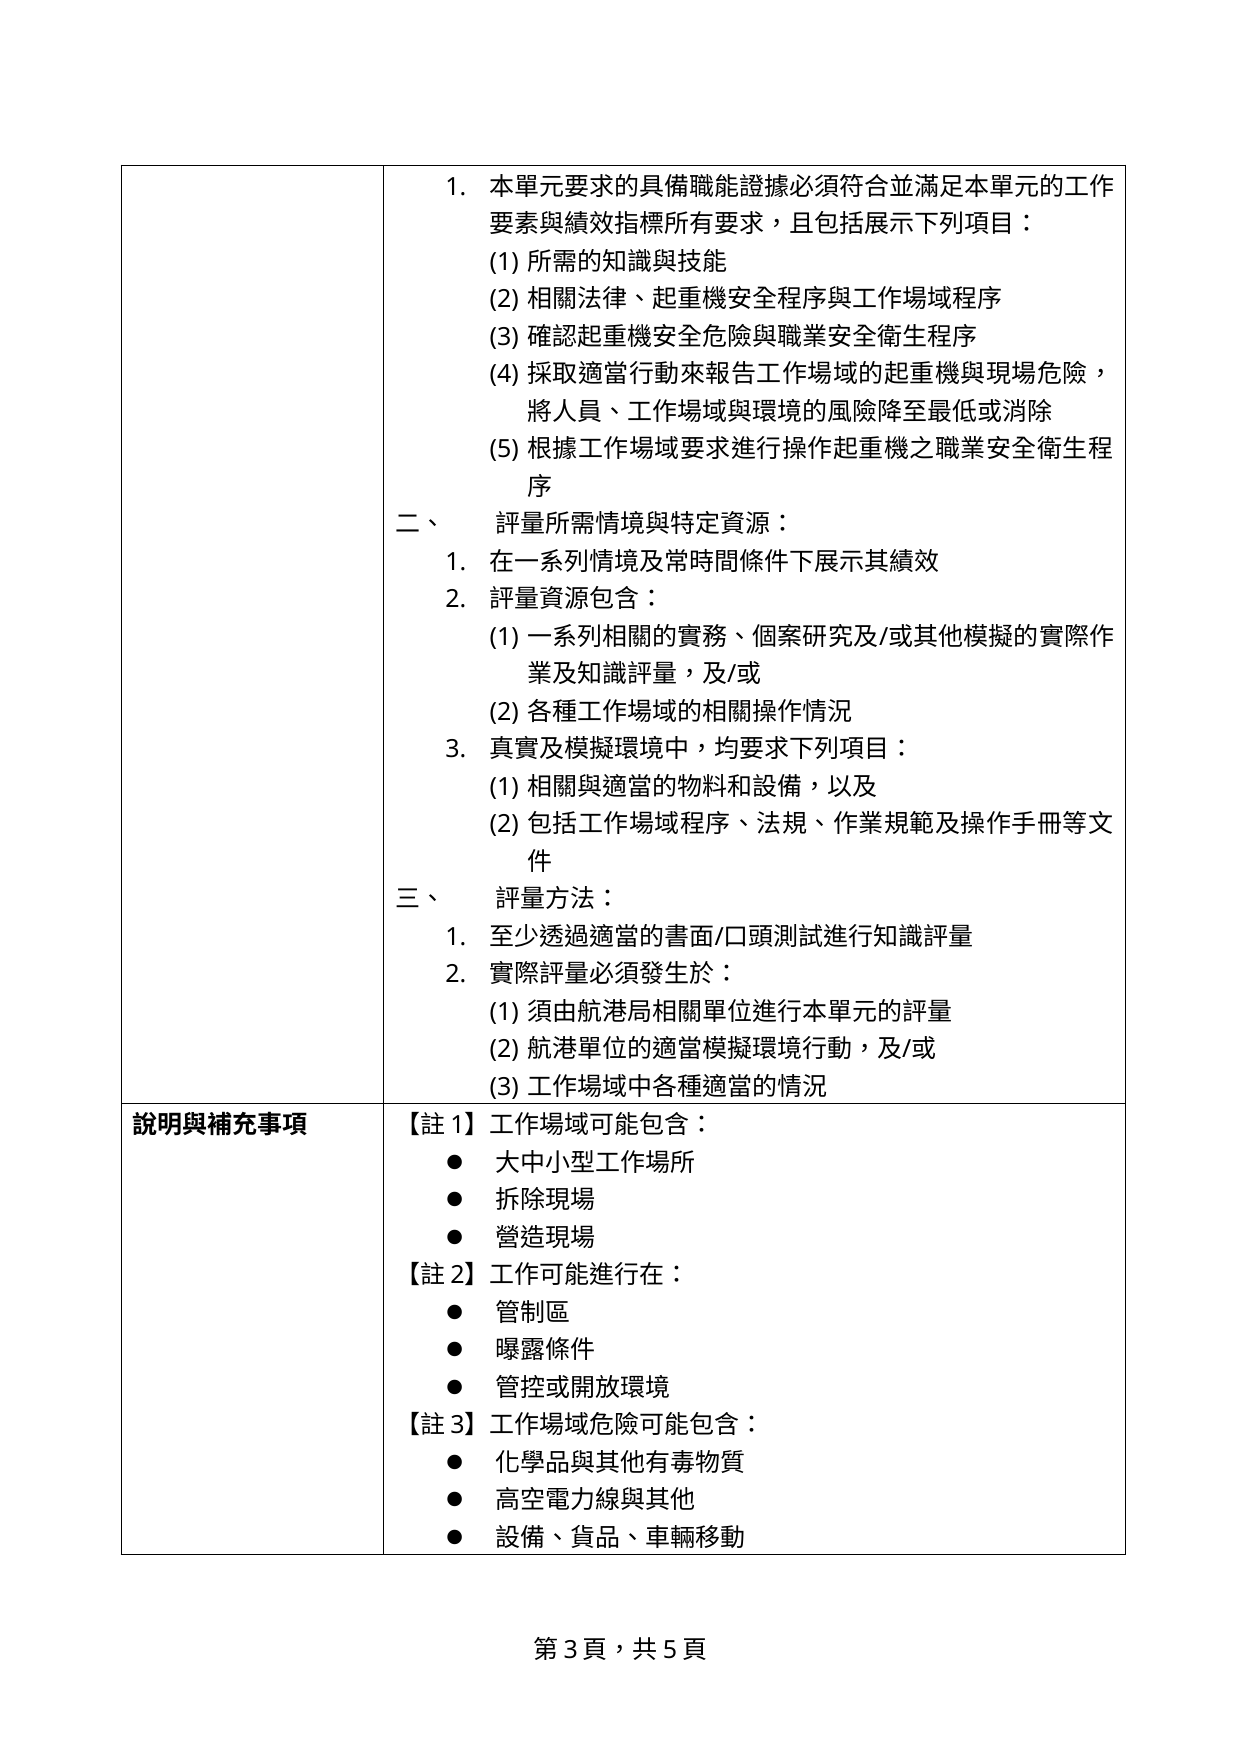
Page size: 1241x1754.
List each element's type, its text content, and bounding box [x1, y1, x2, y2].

table_cell [122, 166, 383, 1103]
table_cell 【註1】工作場域可能包含： 大中小型工作場所 拆除現場 營造現場 【註2】工作可能進行在： 管制區 曝露條件 管控或開放環境 【註3】工作場域危險可能包含： 化學品與其他有毒物質 高空電力線與其他 設備、貨品、車輛移動 有毒物質 外包裝材與貨櫃受損 設備受損 可燃物與起火因子共存搬抬工作 廢料管理與處理 極端天候條件 照明量 地板表面 水災 交通量、車輛與設備操作 範圍內的儲存區 【註4】作業區的人員可能包含： 工作場域人員 現場訪客 職業安全衛生專家 公（協）會代表 承包商 官方代表 【註5】作業區的通訊可能包含： 電話 電子數據交換機(EDI) 傳真 信箱 網際網路 無線電或警笛信號 【註6】指定人員可能包含： 工作場域人員 現場主管保全人員/裝配工 團隊負責人 管理階層 職業健康與安全人員 組織授權或提名的人員 【註7】依組織類型及當地術語，工作場域程序包括： 公司程序 企業程序 組織程序 既定程序 [384, 1104, 1125, 1554]
table_cell 說明與補充事項 [122, 1104, 383, 1554]
table_cell 評量之關鍵面向/能力證明之證據： 本單元要求的具備職能證據必須符合並滿足本單元的工作要素與績效指標所有要求，且包括展示下列項目： 所需的知識與技能 相關法律、起重機安全程序與工作場域程序 確認起重機安全危險與職業安全衛生程序 採取適當行動來報告工作場域的起重機與現場危險，將人員、工作場域與環境的風險降至最低或消除 根據工作場域要求進行操作起重機之職業安全衛生程序 評量所需情境與特定資源： 在一系列情境及常時間條件下展示其績效 評量資源包含： 一系列相關的實務、個案研究及/或其他模擬的實際作業及知識評量，及/或 各種工作場域的相關操作情況 真實及模擬環境中，均要求下列項目： 相關與適當的物料和設備，以及 包括工作場域程序、法規、作業規範及操作手冊等文件 評量方法： 至少透過適當的書面/口頭測試進行知識評量 實際評量必須發生於： 須由航港局相關單位進行本單元的評量 航港單位的適當模擬環境行動，及/或 工作場域中各種適當的情況 [384, 166, 1125, 1103]
